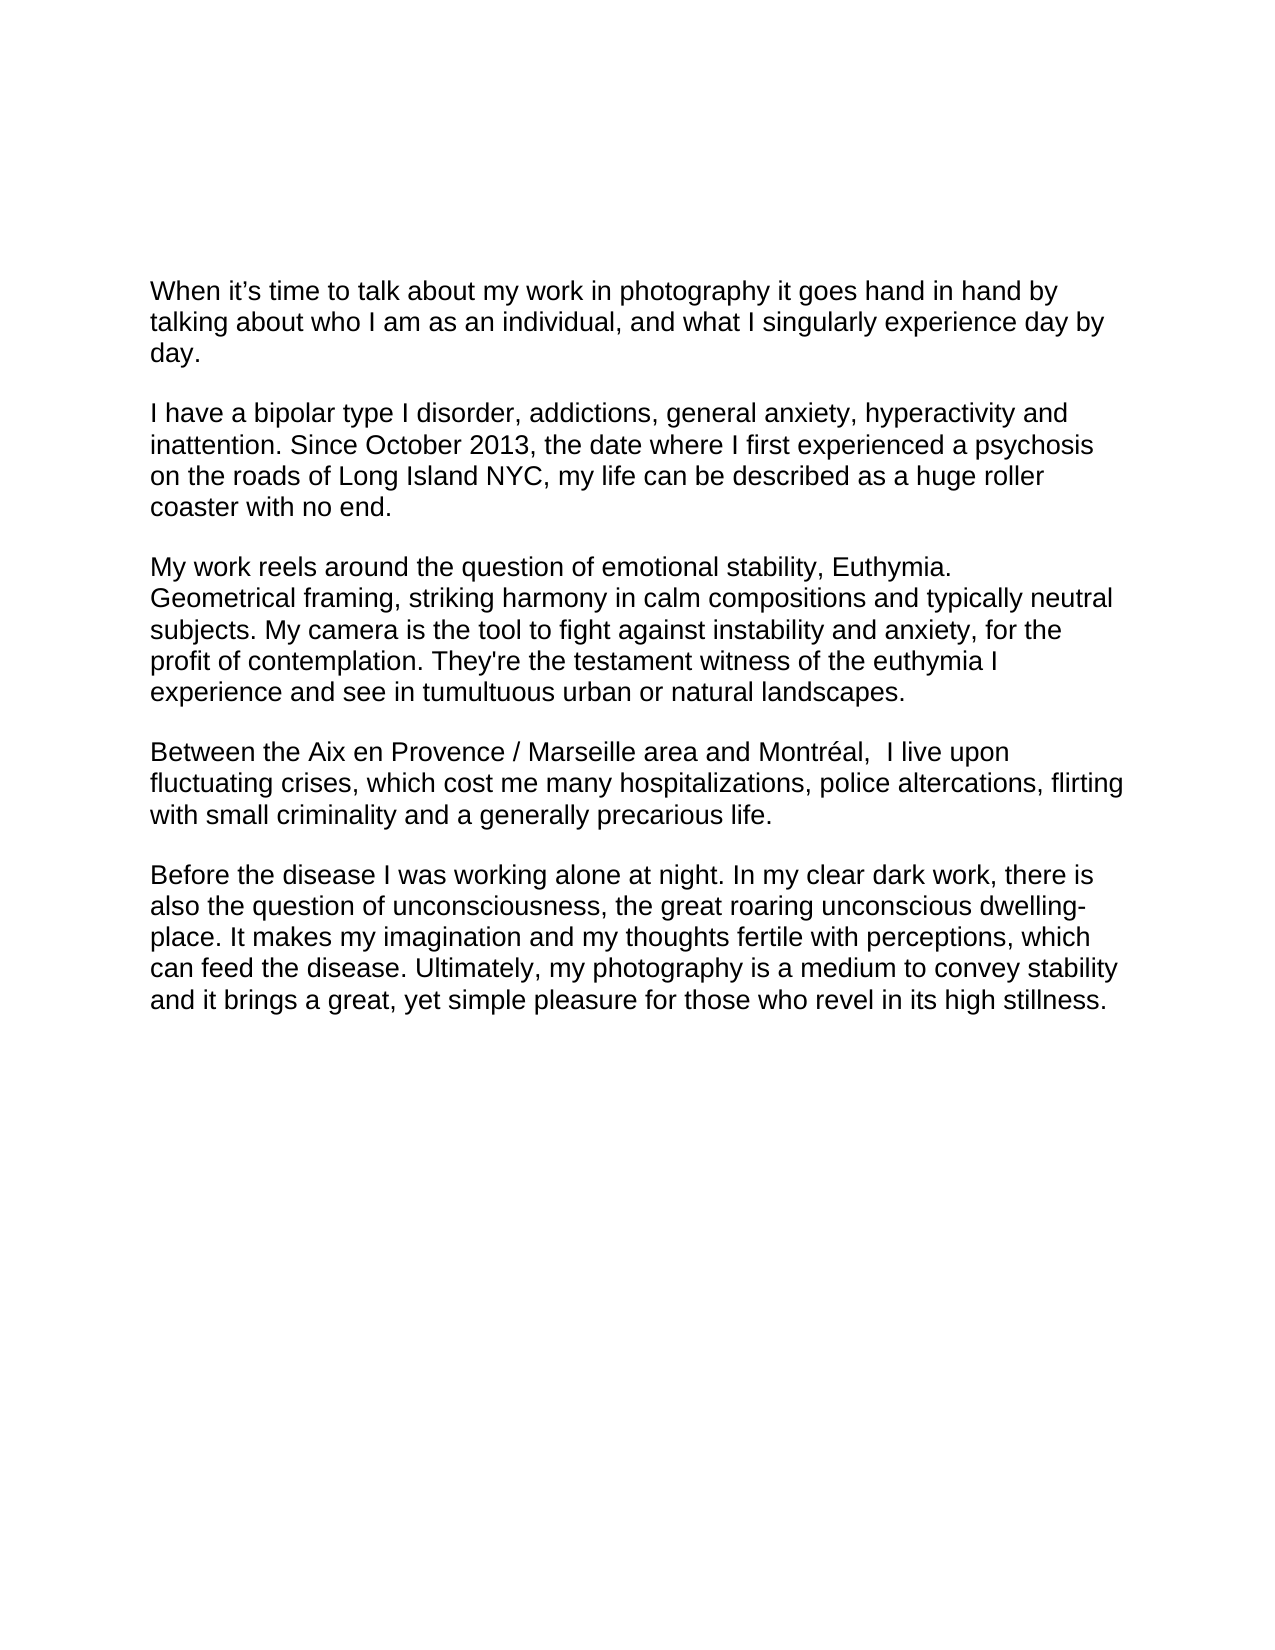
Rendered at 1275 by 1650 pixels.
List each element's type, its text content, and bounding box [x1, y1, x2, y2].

text Between the Aix en Provence / Marseille area and Montréal, I live upon fluctuating crises, which cost me many hospitalizations, police altercations, flirting with small criminality and a generally precarious life. [150, 736, 1125, 830]
text Before the disease I was working alone at night. In my clear dark work, there is also the question of unconsciousness, the great roaring unconscious dwelling-place. It makes my imagination and my thoughts fertile with perceptions, which can feed the disease. Ultimately, my photography is a medium to convey stability and it brings a great, yet simple pleasure for those who revel in its high stillness. [150, 859, 1125, 1015]
text My work reels around the question of emotional stability, Euthymia. Geometrical framing, striking harmony in calm compositions and typically neutral subjects. My camera is the tool to fight against instability and anxiety, for the profit of contemplation. They're the testament witness of the euthymia I experience and see in tumultuous urban or natural landscapes. [150, 551, 1125, 707]
text I have a bipolar type I disorder, addictions, general anxiety, hyperactivity and inattention. Since October 2013, the date where I first experienced a psychosis on the roads of Long Island NYC, my life can be described as a huge roller coaster with no end. [150, 397, 1125, 522]
text When it’s time to talk about my work in photography it goes hand in hand by talking about who I am as an individual, and what I singularly experience day by day. [150, 275, 1125, 369]
